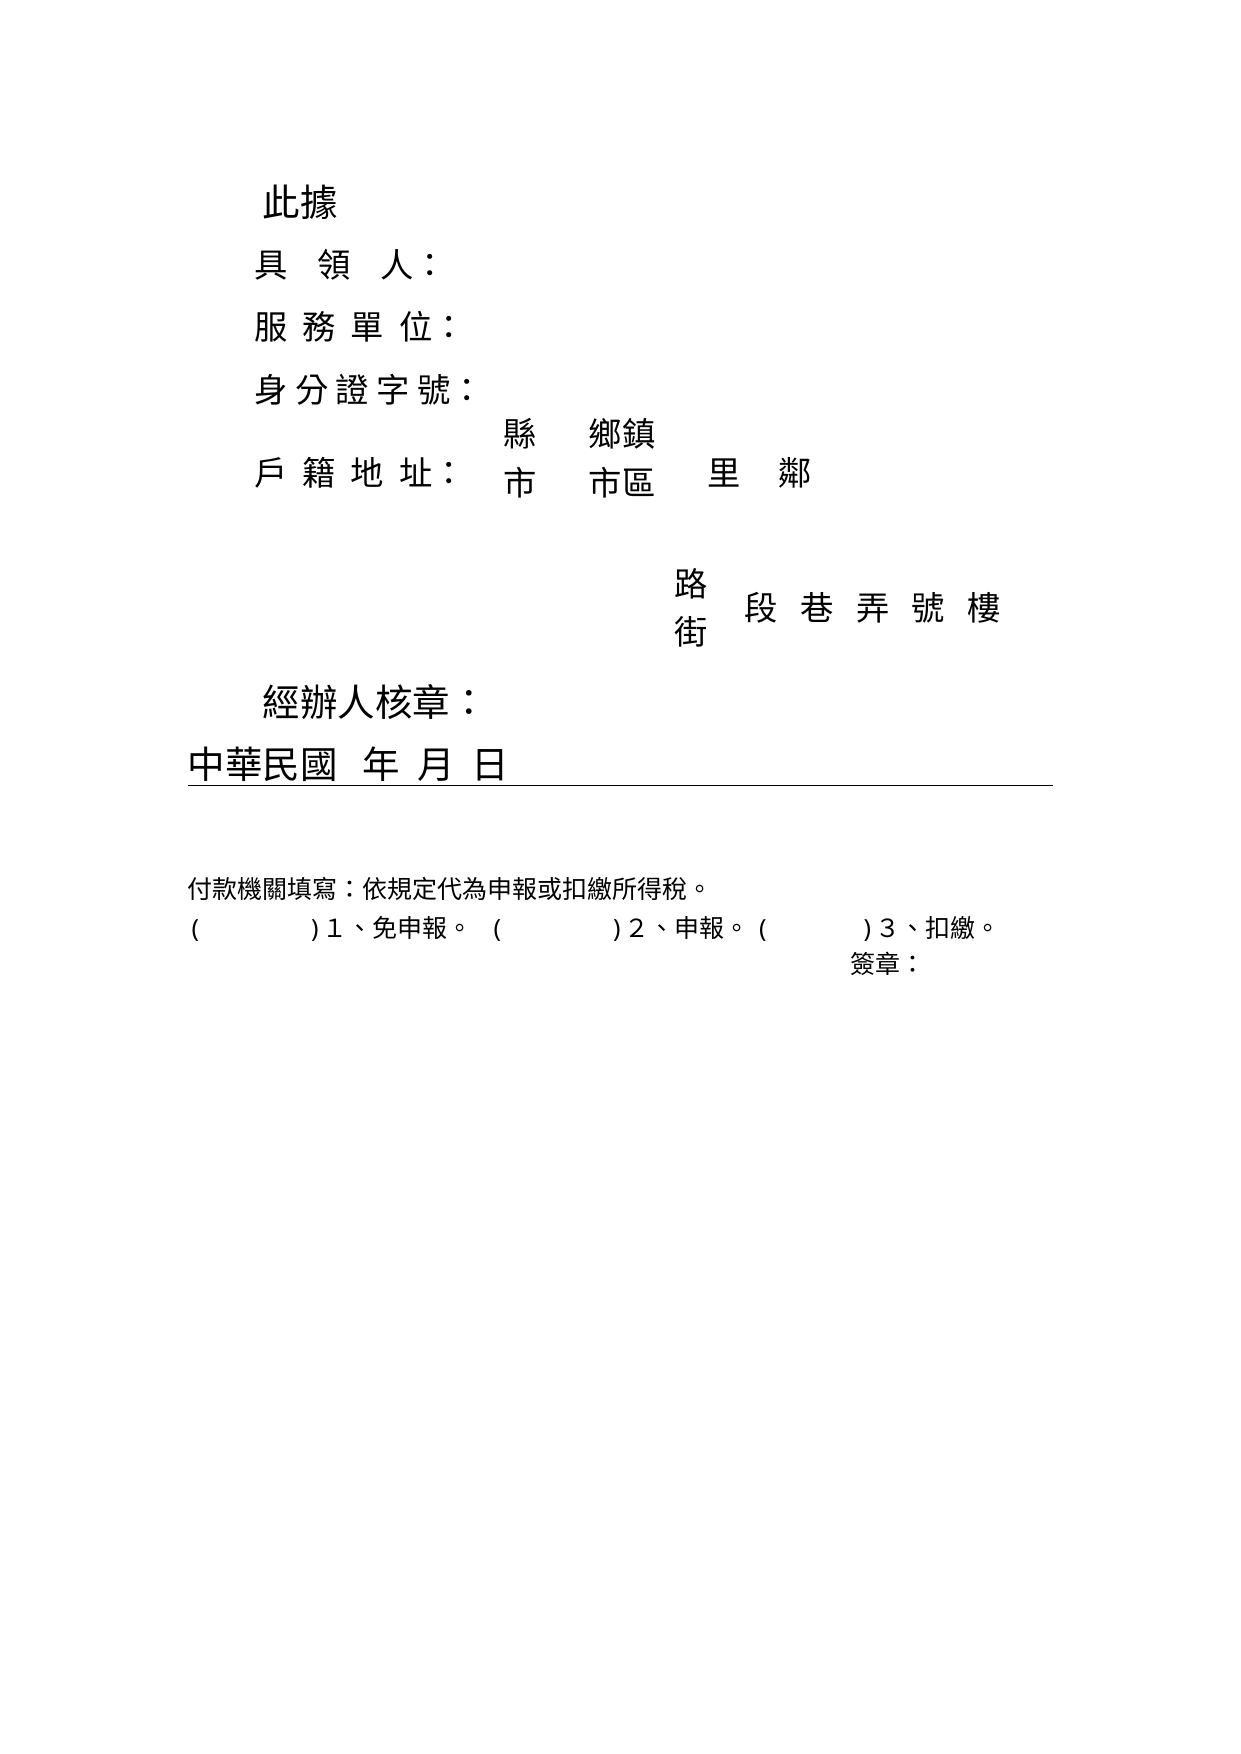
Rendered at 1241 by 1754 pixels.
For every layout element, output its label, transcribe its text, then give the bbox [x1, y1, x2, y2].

text 經辦人核章： [187, 658, 1053, 721]
text 中華民國 年 月 日 [187, 721, 1053, 786]
text 付款機關填寫：依規定代為申報或扣繳所得稅。 [187, 846, 1053, 908]
text 服 務 單 位： [187, 283, 1053, 346]
text ( )１、免申報。 ( )２、申報。 ( )３、扣繳。 [187, 908, 1053, 944]
text 此據 [187, 158, 1053, 221]
text 簽章： [187, 944, 1053, 981]
text 具 領 人： [187, 221, 1053, 283]
text 身 分 證 字 號： [187, 346, 1053, 408]
text 路街 段 巷 弄 號 樓 [187, 533, 1053, 658]
text 戶 籍 地 址： 縣市 鄉鎮市區 里 鄰 [187, 408, 1053, 505]
